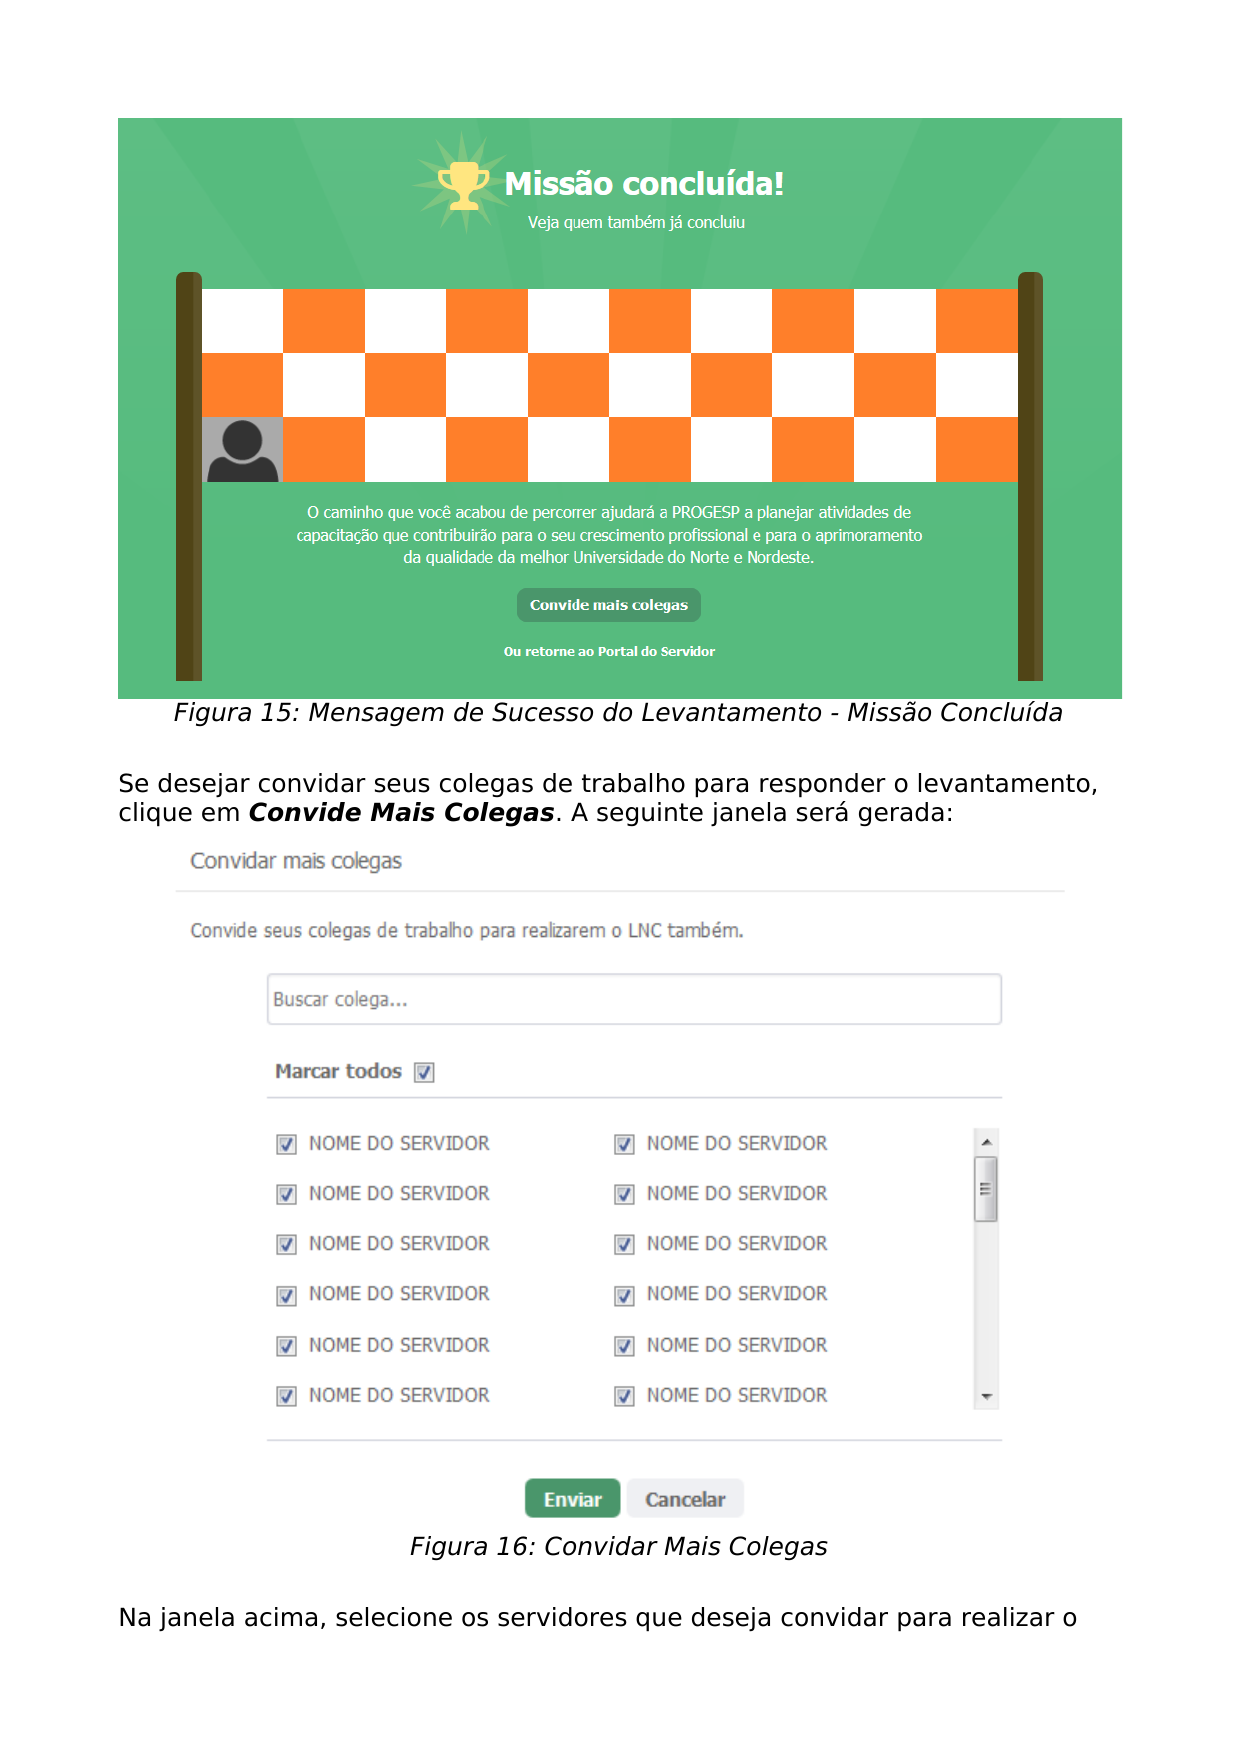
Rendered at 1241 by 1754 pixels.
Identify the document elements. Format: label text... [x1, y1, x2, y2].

text Figura 16: Convidar Mais Colegas [176, 1532, 1065, 1561]
text Se desejar convidar seus colegas de trabalho para responder o levantamento, clique em Convide Mais Colegas. A seguinte janela será gerada: [118, 769, 1122, 827]
text Na janela acima, selecione os servidores que deseja convidar para realizar o [118, 1603, 1122, 1632]
picture [118, 118, 1123, 699]
text Figura 15: Mensagem de Sucesso do Levantamento - Missão Concluída [118, 699, 1122, 727]
picture [175, 839, 1065, 1532]
